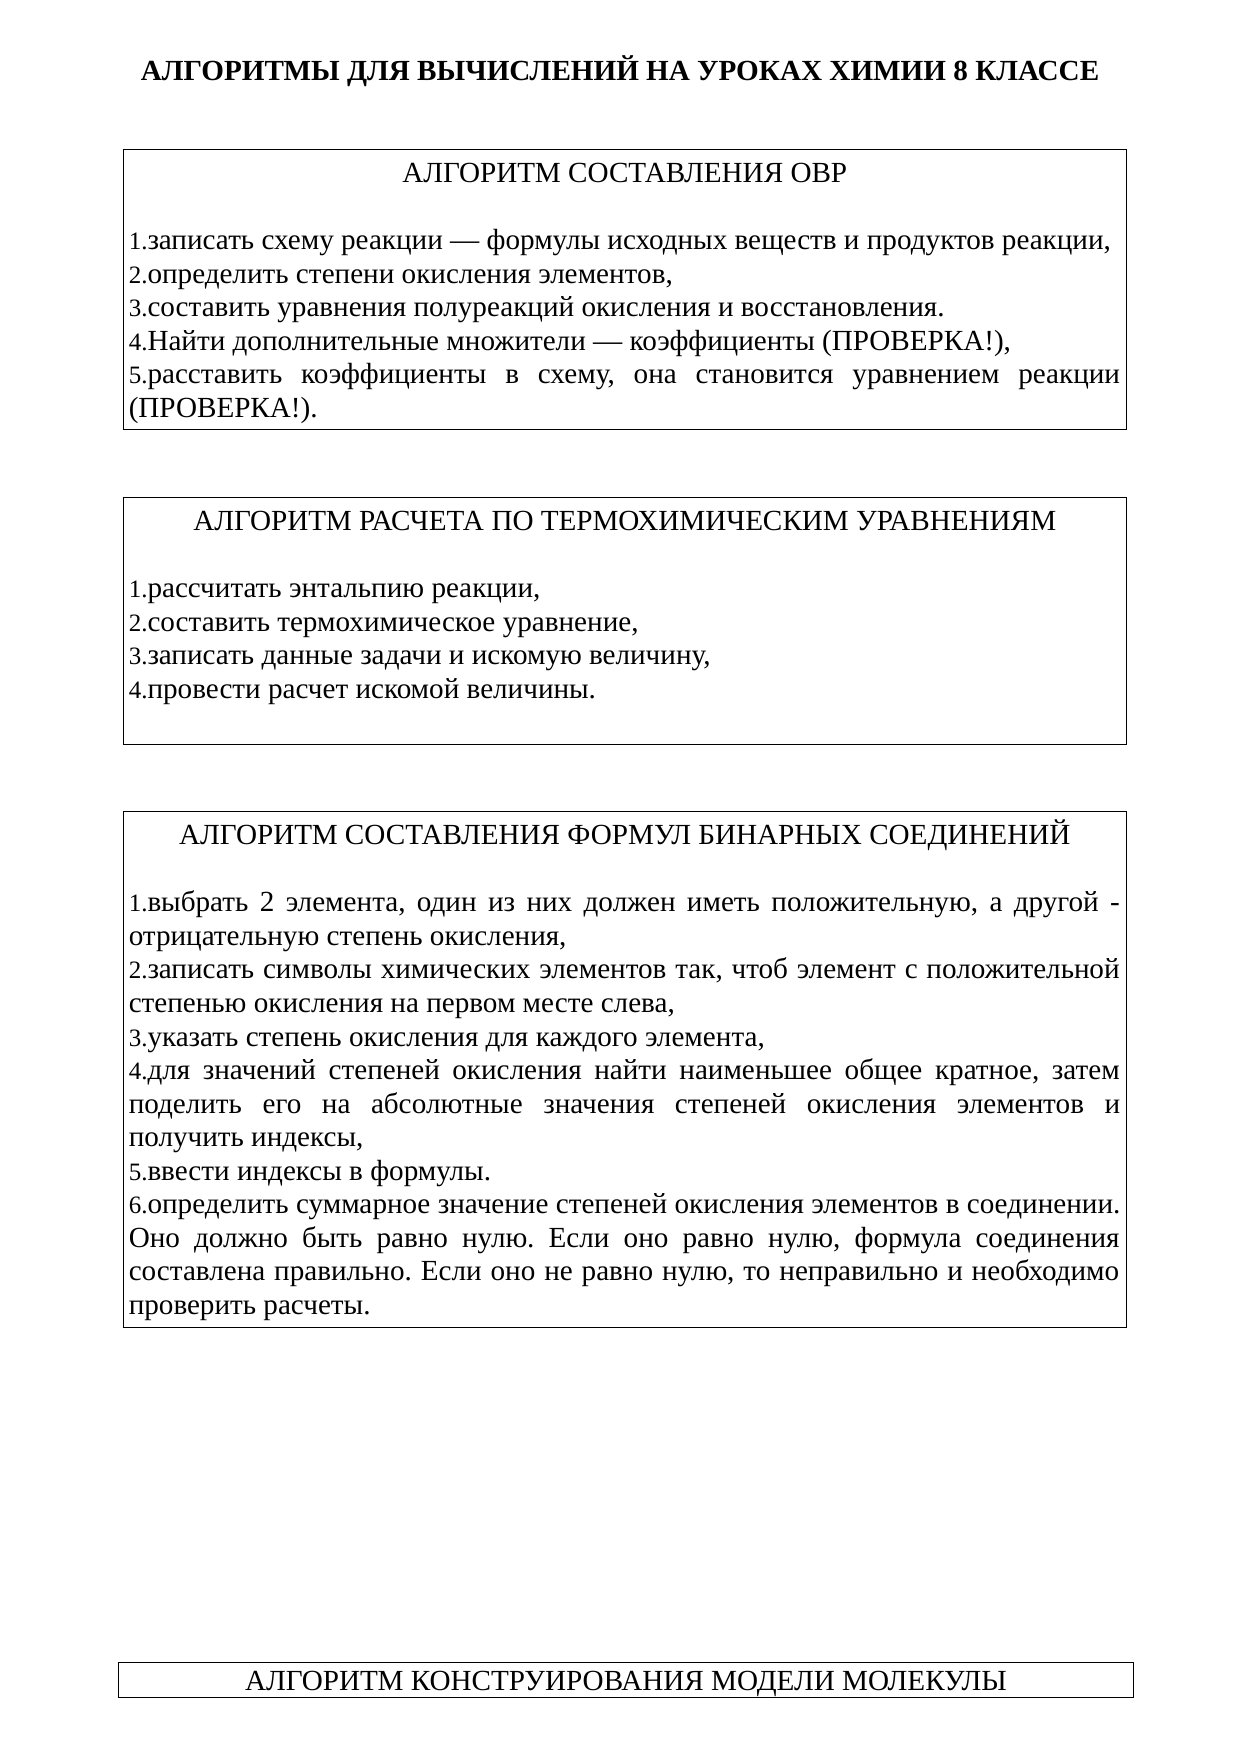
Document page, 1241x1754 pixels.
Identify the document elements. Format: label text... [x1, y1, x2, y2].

table_header АЛГОРИТМ СОСТАВЛЕНИЯ ОВР записать схему реакции — формулы исходных веществ и продуктов реакции, определить степени окисления элементов, составить уравнения полуреакций окисления и восстановления. Найти дополнительные множители — коэффициенты (ПРОВЕРКА!), расставить коэффициенты в схему, она становится уравнением реакции (ПРОВЕРКА!). [124, 150, 1126, 429]
table_header АЛГОРИТМ КОНСТРУИРОВАНИЯ МОДЕЛИ МОЛЕКУЛЫ найти положение элемента, атомы которого образуют молекулу, в Периодической системе и записать символ с указанием числа протонов в ядре; написать электронные формулы двух атомов; изобразить электронные конфигурации; выяснить, какие электроны являются неспаренными, и изобразить формы их атомных орбиталей; изобразить перекрытие орбиталей и вывести структурную формулу; написать уравнение взаимодействия данных атомов. [119, 1663, 1133, 1697]
text АЛГОРИТМЫ ДЛЯ ВЫЧИСЛЕНИЙ НА УРОКАХ ХИМИИ 8 КЛАССЕ [118, 53, 1122, 87]
table_header АЛГОРИТМ РАСЧЕТА ПО ТЕРМОХИМИЧЕСКИМ УРАВНЕНИЯМ рассчитать энтальпию реакции, составить термохимическое уравнение, записать данные задачи и искомую величину, провести расчет искомой величины. [124, 498, 1126, 744]
table_header АЛГОРИТМ СОСТАВЛЕНИЯ ФОРМУЛ БИНАРНЫХ СОЕДИНЕНИЙ выбрать 2 элемента, один из них должен иметь положительную, а другой - отрицательную степень окисления, записать символы химических элементов так, чтоб элемент с положительной степенью окисления на первом месте слева, указать степень окисления для каждого элемента, для значений степеней окисления найти наименьшее общее кратное, затем поделить его на абсолютные значения степеней окисления элементов и получить индексы, ввести индексы в формулы. определить суммарное значение степеней окисления элементов в соединении. Оно должно быть равно нулю. Если оно равно нулю, формула соединения составлена правильно. Если оно не равно нулю, то неправильно и необходимо проверить расчеты. [124, 812, 1126, 1326]
